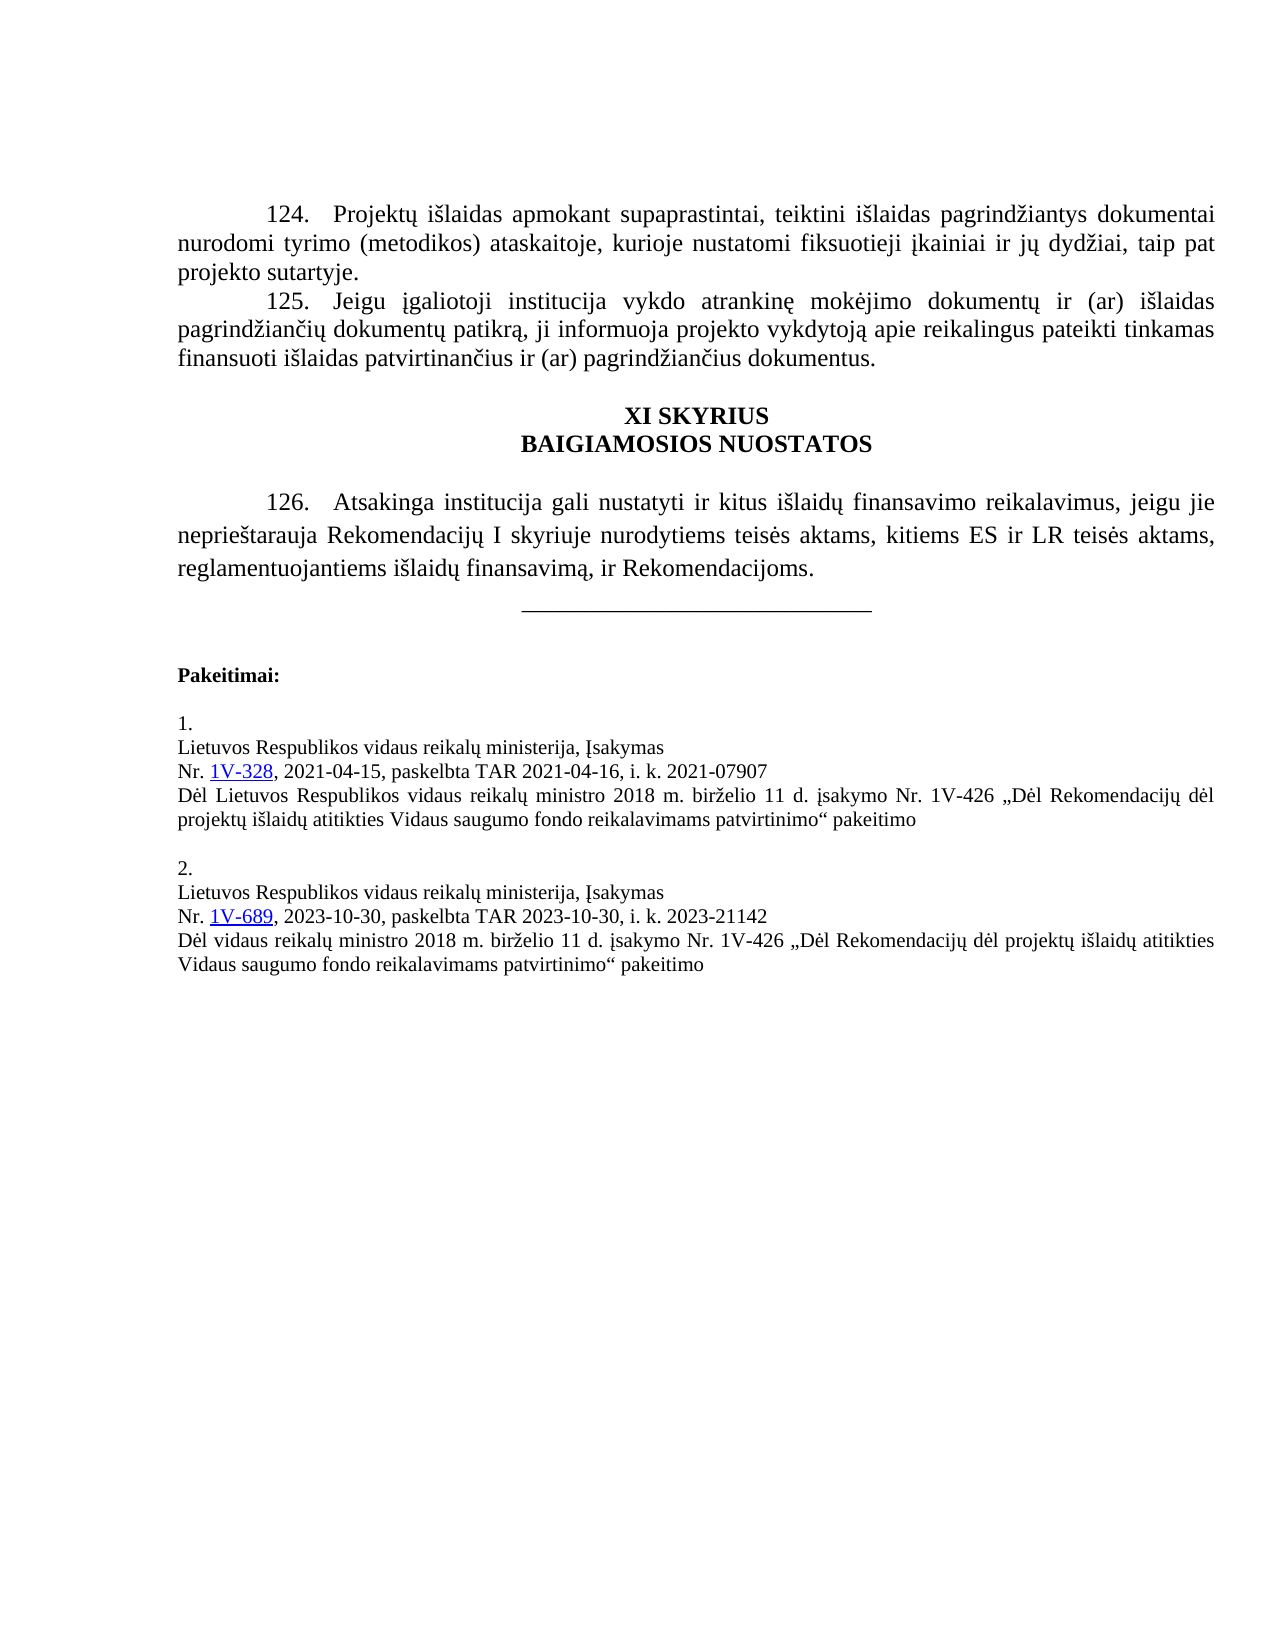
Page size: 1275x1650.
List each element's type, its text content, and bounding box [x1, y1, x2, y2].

text 125. Jeigu įgaliotoji institucija vykdo atrankinę mokėjimo dokumentų ir (ar) išlaidas pagrindžiančių dokumentų patikrą, ji informuoja projekto vykdytoją apie reikalingus pateikti tinkamas finansuoti išlaidas patvirtinančius ir (ar) pagrindžiančius dokumentus. [177, 286, 1216, 372]
subtitle BAIGIAMOSIOS NUOSTATOS [177, 429, 1216, 458]
text Pakeitimai: [177, 663, 1216, 687]
text Nr. 1V-328, 2021-04-15, paskelbta TAR 2021-04-16, i. k. 2021-07907 [177, 759, 1216, 783]
text 124. Projektų išlaidas apmokant supaprastintai, teiktini išlaidas pagrindžiantys dokumentai nurodomi tyrimo (metodikos) ataskaitoje, kurioje nustatomi fiksuotieji įkainiai ir jų dydžiai, taip pat projekto sutartyje. [177, 199, 1216, 286]
subtitle XI SKYRIUS [177, 401, 1216, 429]
text 126. Atsakinga institucija gali nustatyti ir kitus išlaidų finansavimo reikalavimus, jeigu jie neprieštarauja Rekomendacijų I skyriuje nurodytiems teisės aktams, kitiems ES ir LR teisės aktams, reglamentuojantiems išlaidų finansavimą, ir Rekomendacijoms. [177, 487, 1216, 582]
text Dėl Lietuvos Respublikos vidaus reikalų ministro 2018 m. birželio 11 d. įsakymo Nr. 1V-426 „Dėl Rekomendacijų dėl projektų išlaidų atitikties Vidaus saugumo fondo reikalavimams patvirtinimo“ pakeitimo [177, 783, 1216, 831]
text 2. [177, 856, 1216, 879]
text Nr. 1V-689, 2023-10-30, paskelbta TAR 2023-10-30, i. k. 2023-21142 [177, 904, 1216, 928]
text 1. [177, 711, 1216, 735]
text Dėl vidaus reikalų ministro 2018 m. birželio 11 d. įsakymo Nr. 1V-426 „Dėl Rekomendacijų dėl projektų išlaidų atitikties Vidaus saugumo fondo reikalavimams patvirtinimo“ pakeitimo [177, 928, 1216, 976]
text Lietuvos Respublikos vidaus reikalų ministerija, Įsakymas [177, 879, 1216, 904]
text Lietuvos Respublikos vidaus reikalų ministerija, Įsakymas [177, 735, 1216, 759]
text ____________________________ [177, 586, 1216, 615]
